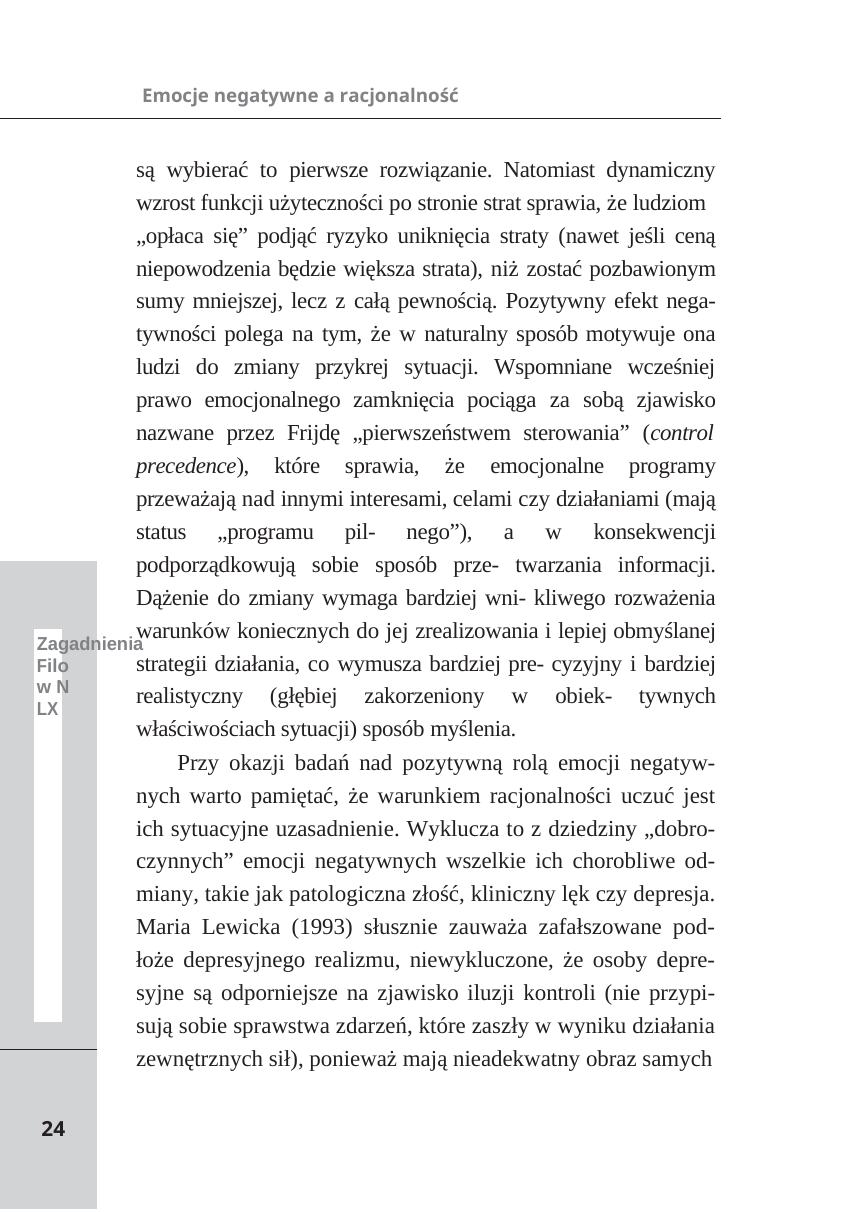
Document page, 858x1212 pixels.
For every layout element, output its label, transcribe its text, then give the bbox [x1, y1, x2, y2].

text „opłaca się” podjąć ryzyko uniknięcia straty (nawet jeśli ceną niepowodzenia będzie większa strata), niż zostać pozbawionym sumy mniejszej, lecz z całą pewnością. Pozytywny efekt nega- tywności polega na tym, że w naturalny sposób motywuje ona ludzi do zmiany przykrej sytuacji. Wspomniane wcześniej prawo emocjonalnego zamknięcia pociąga za sobą zjawisko nazwane przez Frijdę „pierwszeństwem sterowania” (control precedence), które sprawia, że emocjonalne programy przeważają nad innymi interesami, celami czy działaniami (mają status „programu pil- nego”), a w konsekwencji podporządkowują sobie sposób prze- twarzania informacji. Dążenie do zmiany wymaga bardziej wni- kliwego rozważenia warunków koniecznych do jej zrealizowania i lepiej obmyślanej strategii działania, co wymusza bardziej pre- cyzyjny i bardziej realistyczny (głębiej zakorzeniony w obiek- tywnych właściwościach sytuacji) sposób myślenia. [136, 222, 716, 742]
text są wybierać to pierwsze rozwiązanie. Natomiast dynamiczny wzrost funkcji użyteczności po stronie strat sprawia, że ludziom [136, 156, 716, 215]
text Zagadnienia Filozoficzne w Nauce | LX • 2016 [37, 633, 62, 719]
text Przy okazji badań nad pozytywną rolą emocji negatyw- nych warto pamiętać, że warunkiem racjonalności uczuć jest ich sytuacyjne uzasadnienie. Wyklucza to z dziedziny „dobro- czynnych” emocji negatywnych wszelkie ich chorobliwe od- miany, takie jak patologiczna złość, kliniczny lęk czy depresja. Maria Lewicka (1993) słusznie zauważa zafałszowane pod- łoże depresyjnego realizmu, niewykluczone, że osoby depre- syjne są odporniejsze na zjawisko iluzji kontroli (nie przypi- sują sobie sprawstwa zdarzeń, które zaszły w wyniku działania zewnętrznych sił), ponieważ mają nieadekwatny obraz samych [136, 749, 716, 1071]
text 24 [97, 1114, 857, 1142]
